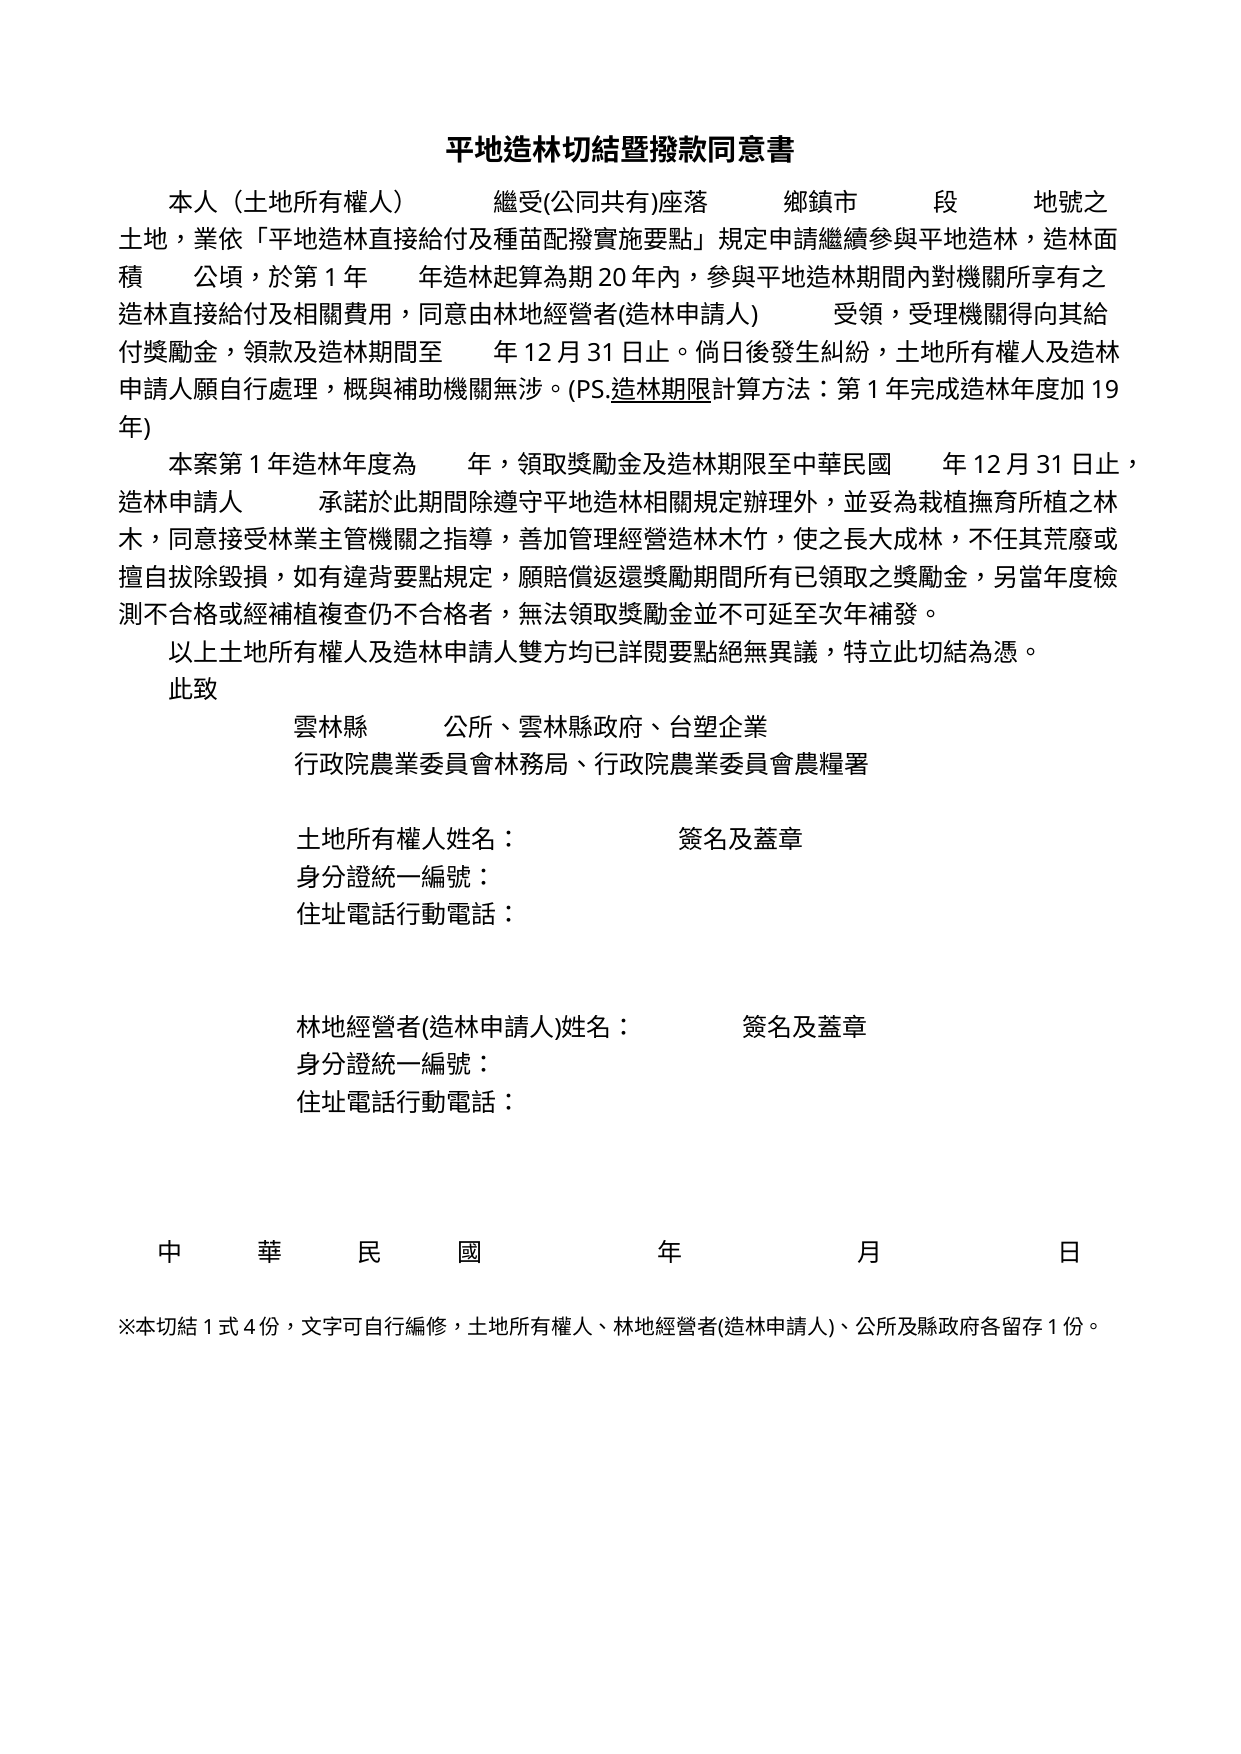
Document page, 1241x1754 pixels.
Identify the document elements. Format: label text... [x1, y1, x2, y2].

text 此致 [118, 669, 1122, 707]
text ※本切結1式4份，文字可自行編修，土地所有權人、林地經營者(造林申請人)、公所及縣政府各留存1份。 [118, 1307, 1122, 1344]
text 本案第1年造林年度為 年，領取獎勵金及造林期限至中華民國 年12月31日止，造林申請人 承諾於此期間除遵守平地造林相關規定辦理外，並妥為栽植撫育所植之林木，同意接受林業主管機關之指導，善加管理經營造林木竹，使之長大成林，不任其荒廢或擅自拔除毀損，如有違背要點規定，願賠償返還獎勵期間所有已領取之獎勵金，另當年度檢測不合格或經補植複查仍不合格者，無法領取獎勵金並不可延至次年補發。 [118, 444, 1123, 632]
text 以上土地所有權人及造林申請人雙方均已詳閱要點絕無異議，特立此切結為憑。 [118, 632, 1122, 669]
text 身分證統一編號： [297, 857, 1122, 894]
text 住址電話行動電話： [297, 894, 1122, 932]
text 住址電話行動電話： [297, 1082, 1122, 1119]
text 中 華 民 國 年 月 日 [118, 1232, 1122, 1269]
text 土地所有權人姓名： 簽名及蓋章 [297, 819, 1122, 857]
text 平地造林切結暨撥款同意書 [118, 127, 1122, 169]
text 林地經營者(造林申請人)姓名： 簽名及蓋章 [297, 1007, 1122, 1044]
text 雲林縣 公所、雲林縣政府、台塑企業 [118, 707, 1122, 744]
text 本人（土地所有權人） 繼受(公同共有)座落 鄉鎮市 段 地號之土地，業依「平地造林直接給付及種苗配撥實施要點」規定申請繼續參與平地造林，造林面積 公頃，於第1年 年造林起算為期20年內，參與平地造林期間內對機關所享有之造林直接給付及相關費用，同意由林地經營者(造林申請人) 受領，受理機關得向其給付獎勵金，領款及造林期間至 年12月31日止。倘日後發生糾紛，土地所有權人及造林申請人願自行處理，概與補助機關無涉。(PS.造林期限計算方法：第1年完成造林年度加19年) [118, 182, 1122, 444]
text 身分證統一編號： [297, 1044, 1122, 1082]
text 行政院農業委員會林務局、行政院農業委員會農糧署 [294, 744, 1122, 782]
